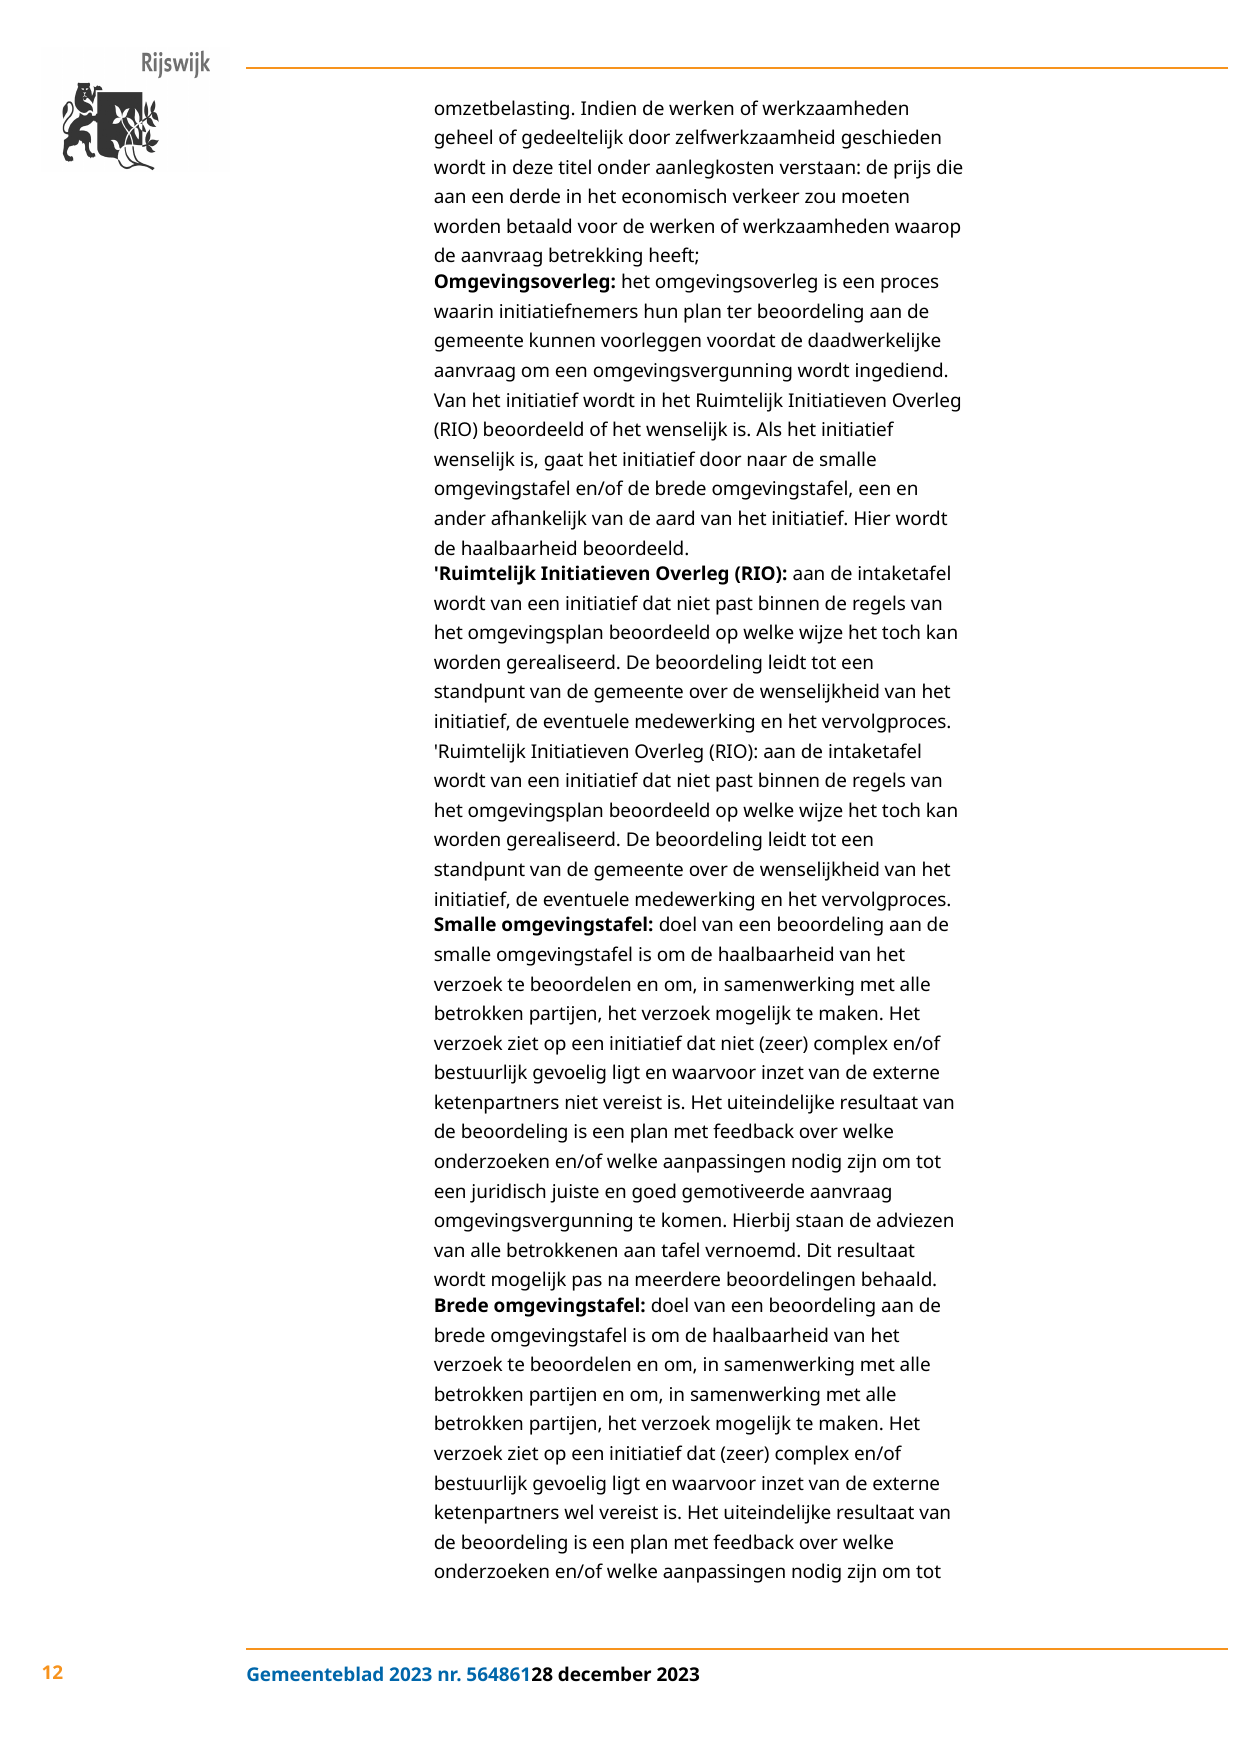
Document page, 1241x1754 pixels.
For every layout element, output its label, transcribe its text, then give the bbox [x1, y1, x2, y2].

picture [41, 47, 231, 172]
table_cell 'Ruimtelijk Initiatieven Overleg (RIO): aan de intaketafel wordt van een initiatief dat niet past binnen de regels van het omgevingsplan beoordeeld op welke wijze het toch kan worden gerealiseerd. De beoordeling leidt tot een standpunt van de gemeente over de wenselijkheid van het initiatief, de eventuele medewerking en het vervolgproces. 'Ruimtelijk Initiatieven Overleg (RIO): aan de intaketafel wordt van een initiatief dat niet past binnen de regels van het omgevingsplan beoordeeld op welke wijze het toch kan worden gerealiseerd. De beoordeling leidt tot een standpunt van de gemeente over de wenselijkheid van het initiatief, de eventuele medewerking en het vervolgproces. [434, 560, 966, 912]
table_cell Smalle omgevingstafel: doel van een beoordeling aan de smalle omgevingstafel is om de haalbaarheid van het verzoek te beoordelen en om, in samenwerking met alle betrokken partijen, het verzoek mogelijk te maken. Het verzoek ziet op een initiatief dat niet (zeer) complex en/of bestuurlijk gevoelig ligt en waarvoor inzet van de externe ketenpartners niet vereist is. Het uiteindelijke resultaat van de beoordeling is een plan met feedback over welke onderzoeken en/of welke aanpassingen nodig zijn om tot een juridisch juiste en goed gemotiveerde aanvraag omgevingsvergunning te komen. Hierbij staan de adviezen van alle betrokkenen aan tafel vernoemd. Dit resultaat wordt mogelijk pas na meerdere beoordelingen behaald. [434, 912, 966, 1292]
table_cell Omgevingsoverleg: het omgevingsoverleg is een proces waarin initiatiefnemers hun plan ter beoordeling aan de gemeente kunnen voorleggen voordat de daadwerkelijke aanvraag om een omgevingsvergunning wordt ingediend. Van het initiatief wordt in het Ruimtelijk Initiatieven Overleg (RIO) beoordeeld of het wenselijk is. Als het initiatief wenselijk is, gaat het initiatief door naar de smalle omgevingstafel en/of de brede omgevingstafel, een en ander afhankelijk van de aard van het initiatief. Hier wordt de haalbaarheid beoordeeld. [434, 269, 966, 560]
table_cell omzetbelasting. Indien de werken of werkzaamheden geheel of gedeeltelijk door zelfwerkzaamheid geschieden wordt in deze titel onder aanlegkosten verstaan: de prijs die aan een derde in het economisch verkeer zou moeten worden betaald voor de werken of werkzaamheden waarop de aanvraag betrekking heeft; [434, 95, 966, 268]
table_cell [966, 95, 1152, 268]
table_cell [248, 95, 433, 268]
table_cell [966, 1292, 1152, 1584]
table_cell [248, 560, 433, 912]
table_cell Brede omgevingstafel: doel van een beoordeling aan de brede omgevingstafel is om de haalbaarheid van het verzoek te beoordelen en om, in samenwerking met alle betrokken partijen en om, in samenwerking met alle betrokken partijen, het verzoek mogelijk te maken. Het verzoek ziet op een initiatief dat (zeer) complex en/of bestuurlijk gevoelig ligt en waarvoor inzet van de externe ketenpartners wel vereist is. Het uiteindelijke resultaat van de beoordeling is een plan met feedback over welke onderzoeken en/of welke aanpassingen nodig zijn om tot [434, 1292, 966, 1584]
table_cell [248, 912, 433, 1292]
table_cell [966, 269, 1152, 560]
table_cell [966, 560, 1152, 912]
table_cell [966, 912, 1152, 1292]
table_cell [248, 269, 433, 560]
table_cell [248, 1292, 433, 1584]
